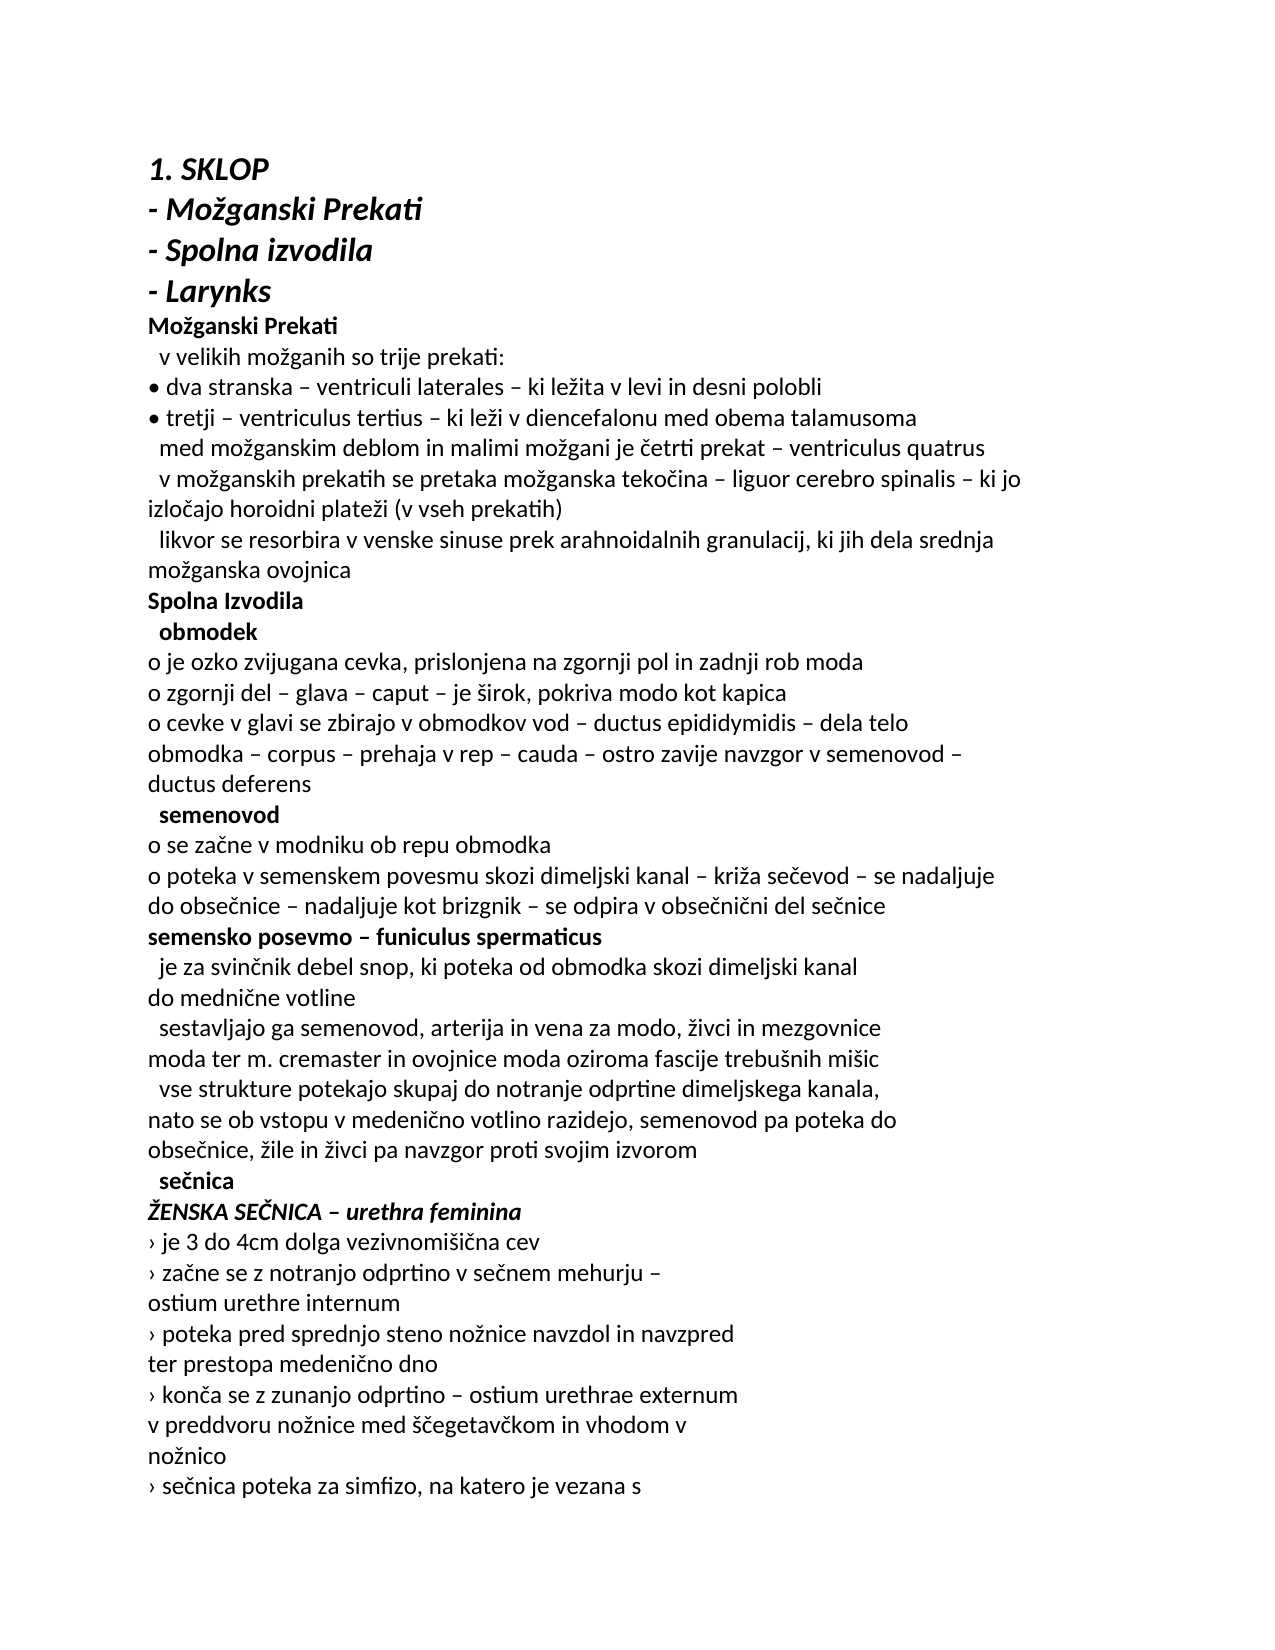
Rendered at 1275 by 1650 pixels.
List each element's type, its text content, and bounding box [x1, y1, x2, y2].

text vse strukture potekajo skupaj do notranje odprtine dimeljskega kanala, [148, 1073, 1127, 1104]
text likvor se resorbira v venske sinuse prek arahnoidalnih granulacij, ki jih dela srednja [148, 524, 1127, 555]
text v velikih možganih so trije prekati: [148, 341, 1127, 372]
text sečnica [148, 1165, 1127, 1196]
text o se začne v modniku ob repu obmodka [148, 829, 1127, 860]
text › sečnica poteka za simfizo, na katero je vezana s [148, 1470, 1127, 1501]
text do obsečnice – nadaljuje kot brizgnik – se odpira v obsečnični del sečnice [148, 890, 1127, 921]
text › začne se z notranjo odprtino v sečnem mehurju – [148, 1257, 1127, 1287]
text izločajo horoidni plateži (v vseh prekatih) [148, 494, 1127, 524]
text ŽENSKA SEČNICA – urethra feminina [148, 1196, 1127, 1226]
text moda ter m. cremaster in ovojnice moda oziroma fascije trebušnih mišic [148, 1043, 1127, 1073]
text ostium urethre internum [148, 1287, 1127, 1318]
text Spolna Izvodila [148, 585, 1127, 616]
text možganska ovojnica [148, 555, 1127, 585]
text o zgornji del – glava – caput – je širok, pokriva modo kot kapica [148, 677, 1127, 707]
text obmodka – corpus – prehaja v rep – cauda – ostro zavije navzgor v semenovod – [148, 738, 1127, 768]
text semenovod [148, 799, 1127, 829]
text ter prestopa medenično dno [148, 1348, 1127, 1379]
text obsečnice, žile in živci pa navzgor proti svojim izvorom [148, 1134, 1127, 1165]
text o je ozko zvijugana cevka, prislonjena na zgornji pol in zadnji rob moda [148, 646, 1127, 677]
text v možganskih prekatih se pretaka možganska tekočina – liguor cerebro spinalis – ki jo [148, 463, 1127, 494]
text 1. SKLOP [148, 148, 1127, 188]
text - Možganski Prekati [148, 188, 1127, 229]
text o cevke v glavi se zbirajo v obmodkov vod – ductus epididymidis – dela telo [148, 707, 1127, 738]
text • dva stranska – ventriculi laterales – ki ležita v levi in desni polobli [148, 372, 1127, 402]
text obmodek [148, 616, 1127, 646]
text o poteka v semenskem povesmu skozi dimeljski kanal – križa sečevod – se nadaljuje [148, 860, 1127, 890]
text med možganskim deblom in malimi možgani je četrti prekat – ventriculus quatrus [148, 433, 1127, 463]
text je za svinčnik debel snop, ki poteka od obmodka skozi dimeljski kanal [148, 951, 1127, 982]
text › poteka pred sprednjo steno nožnice navzdol in navzpred [148, 1318, 1127, 1348]
text • tretji – ventriculus tertius – ki leži v diencefalonu med obema talamusoma [148, 402, 1127, 433]
text › konča se z zunanjo odprtino – ostium urethrae externum [148, 1379, 1127, 1409]
text semensko posevmo – funiculus spermaticus [148, 921, 1127, 951]
text - Larynks [148, 270, 1127, 311]
text v preddvoru nožnice med ščegetavčkom in vhodom v [148, 1409, 1127, 1440]
text - Spolna izvodila [148, 229, 1127, 270]
text ductus deferens [148, 768, 1127, 799]
text › je 3 do 4cm dolga vezivnomišična cev [148, 1226, 1127, 1257]
text do mednične votline [148, 982, 1127, 1012]
text nato se ob vstopu v medenično votlino razidejo, semenovod pa poteka do [148, 1104, 1127, 1134]
text nožnico [148, 1440, 1127, 1470]
text Možganski Prekati [148, 311, 1127, 341]
text sestavljajo ga semenovod, arterija in vena za modo, živci in mezgovnice [148, 1012, 1127, 1043]
